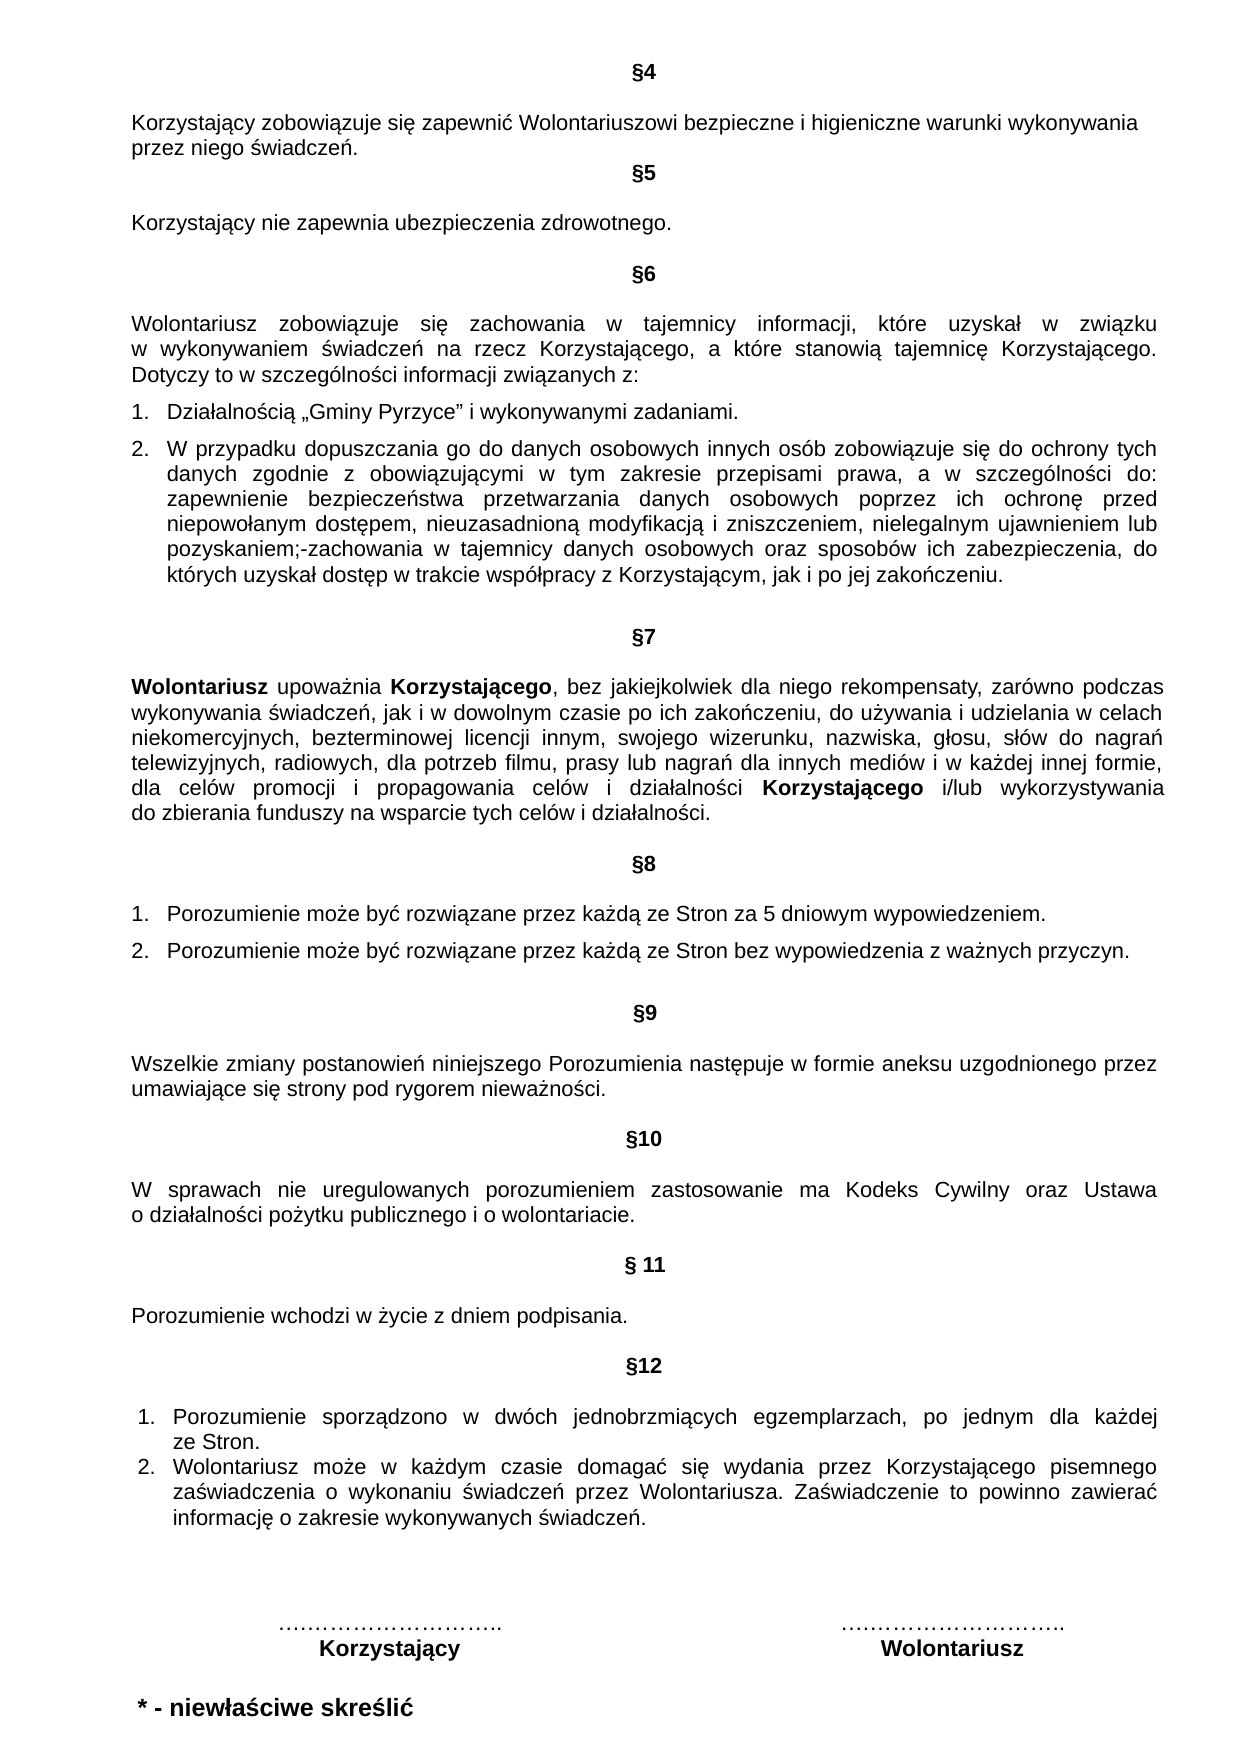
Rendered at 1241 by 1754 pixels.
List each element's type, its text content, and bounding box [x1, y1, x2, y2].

text §5 [169, 160, 1119, 185]
text Wszelkie zmiany postanowień niniejszego Porozumienia następuje w formie aneksu uzgodnionego przez umawiające się strony pod rygorem nieważności. [131, 1051, 1159, 1101]
list Wolontariusz może w każdym czasie domagać się wydania przez Korzystającego pisemnego zaświadczenia o wykonaniu świadczeń przez Wolontariusza. Zaświadczenie to powinno zawierać informację o zakresie wykonywanych świadczeń. [137, 1454, 1159, 1529]
text Porozumienie wchodzi w życie z dniem podpisania. [131, 1303, 1117, 1328]
list Porozumienie może być rozwiązane przez każdą ze Stron bez wypowiedzenia z ważnych przyczyn. [131, 938, 1159, 963]
text Wolontariusz upoważnia Korzystającego, bez jakiejkolwiek dla niego rekompensaty, zarówno podczas wykonywania świadczeń, jak i w dowolnym czasie po ich zakończeniu, do używania i udzielania w celach niekomercyjnych, bezterminowej licencji innym, swojego wizerunku, nazwiska, głosu, słów do nagrań telewizyjnych, radiowych, dla potrzeb filmu, prasy lub nagrań dla innych mediów i w każdej innej formie, dla celów promocji i propagowania celów i działalności Korzystającego i/lub wykorzystywania do zbierania funduszy na wsparcie tych celów i działalności. [131, 674, 1165, 825]
text W sprawach nie uregulowanych porozumieniem zastosowanie ma Kodeks Cywilny oraz Ustawa o działalności pożytku publicznego i o wolontariacie. [131, 1177, 1159, 1227]
text § 11 [131, 1252, 1159, 1277]
text §12 [169, 1353, 1119, 1378]
list Porozumienie może być rozwiązane przez każdą ze Stron za 5 dniowym wypowiedzeniem. [131, 901, 1159, 926]
list Porozumienie sporządzono w dwóch jednobrzmiących egzemplarzach, po jednym dla każdej ze Stron. [137, 1403, 1159, 1454]
text §8 [169, 851, 1119, 876]
table_header ….…………………….. Wolontariusz [688, 1582, 1240, 1661]
text §7 [169, 624, 1119, 649]
text Korzystający zobowiązuje się zapewnić Wolontariuszowi bezpieczne i higieniczne warunki wykonywania przez niego świadczeń. [131, 109, 1159, 160]
list W przypadku dopuszczania go do danych osobowych innych osób zobowiązuje się do ochrony tych danych zgodnie z obowiązującymi w tym zakresie przepisami prawa, a w szczególności do: zapewnienie bezpieczeństwa przetwarzania danych osobowych poprzez ich ochronę przed niepowołanym dostępem, nieuzasadnioną modyfikacją i zniszczeniem, nielegalnym ujawnieniem lub pozyskaniem;-zachowania w tajemnicy danych osobowych oraz sposobów ich zabezpieczenia, do których uzyskał dostęp w trakcie współpracy z Korzystającym, jak i po jej zakończeniu. [131, 436, 1159, 587]
text §9 [131, 1000, 1159, 1025]
text §6 [169, 261, 1119, 286]
text Wolontariusz zobowiązuje się zachowania w tajemnicy informacji, które uzyskał w związku w wykonywaniem świadczeń na rzecz Korzystającego, a które stanowią tajemnicę Korzystającego. Dotyczy to w szczególności informacji związanych z: [131, 311, 1159, 387]
text §10 [169, 1126, 1119, 1151]
text * - niewłaściwe skreślić [137, 1693, 1159, 1721]
list Działalnością „Gminy Pyrzyce” i wykonywanymi zadaniami. [131, 398, 1159, 424]
table_header ….…………………….. Korzystający [131, 1582, 688, 1661]
text Korzystający nie zapewnia ubezpieczenia zdrowotnego. [131, 210, 1117, 236]
text §4 [169, 59, 1119, 84]
